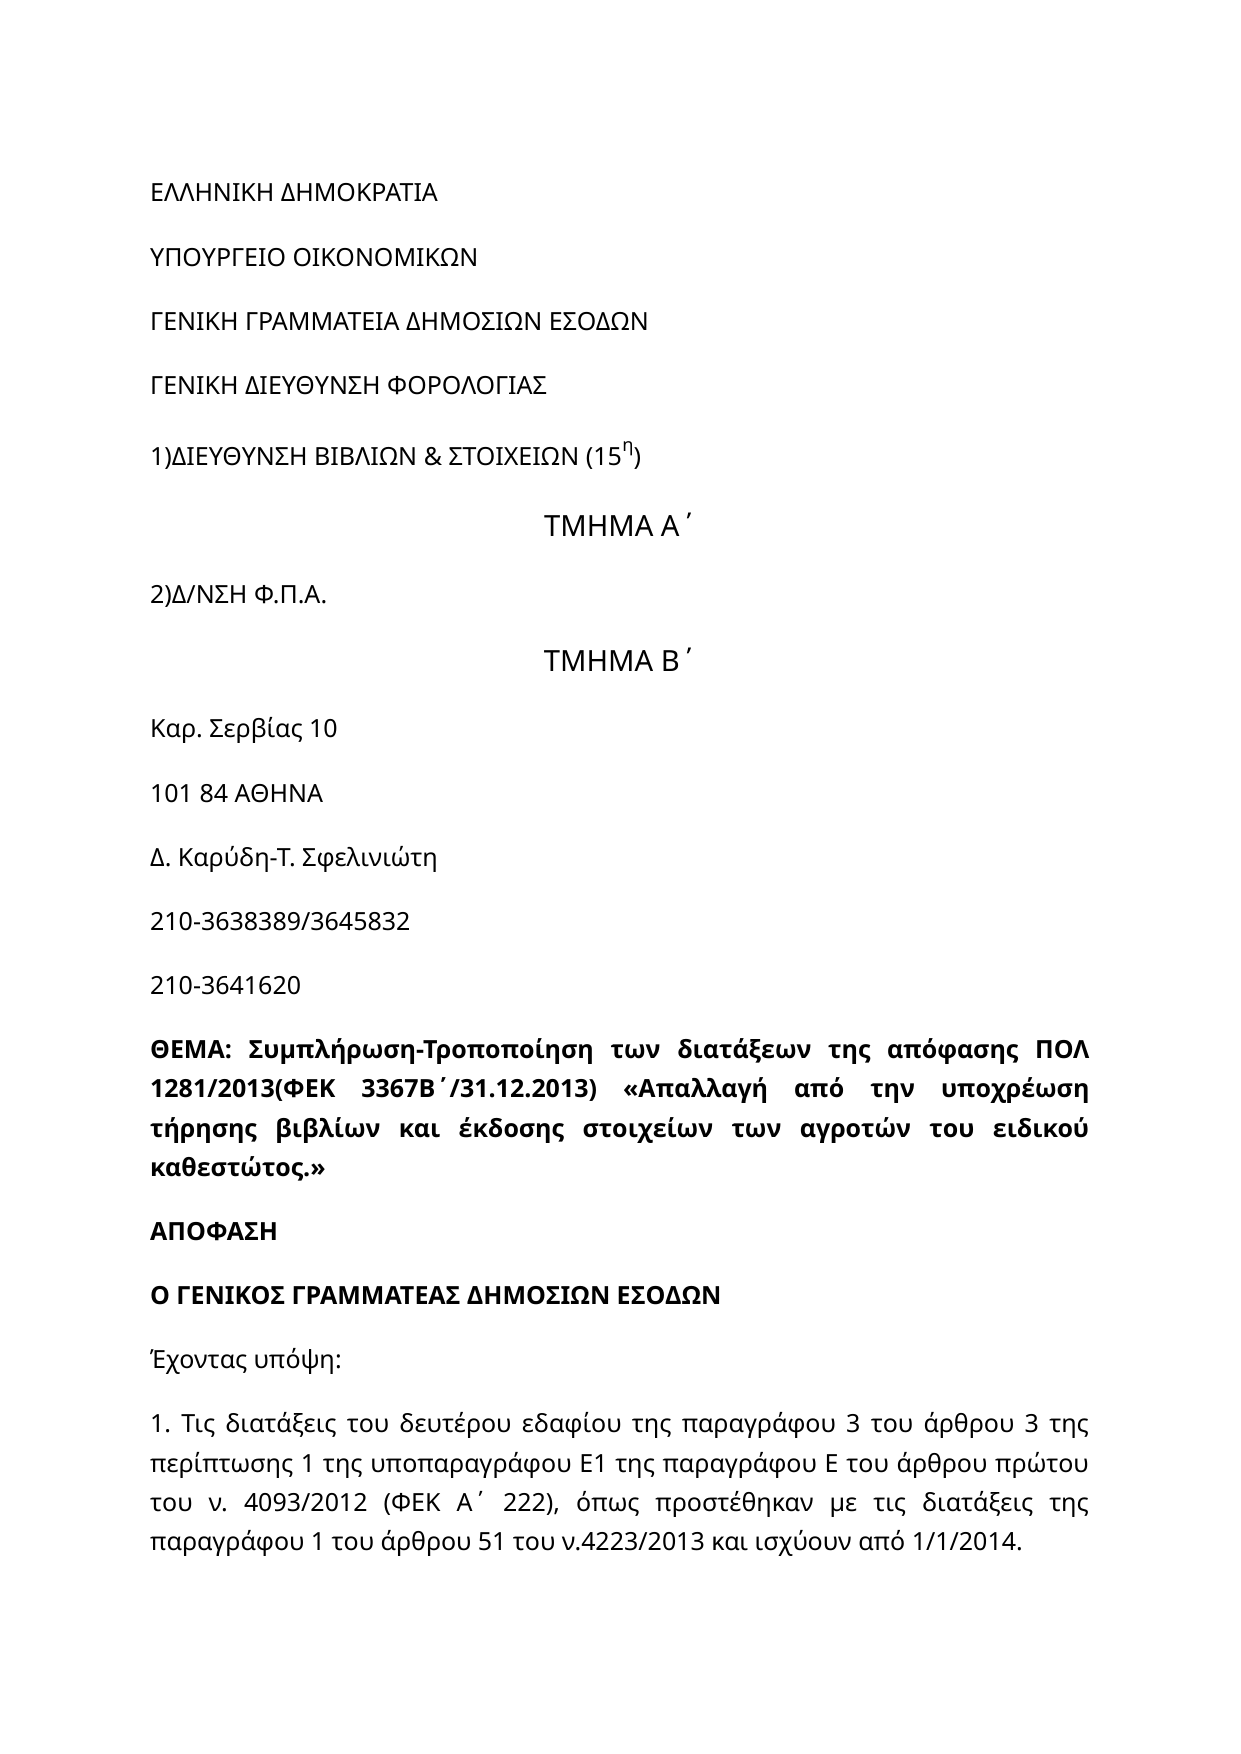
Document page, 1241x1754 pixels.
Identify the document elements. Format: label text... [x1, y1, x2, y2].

text 210-3638389/3645832 [150, 903, 1090, 938]
text ΕΛΛΗΝΙΚΗ ΔΗΜΟΚΡΑΤΙΑ [150, 175, 1090, 209]
subtitle ΤΜΗΜΑ Α΄ [150, 506, 1090, 545]
text Έχοντας υπόψη: [150, 1342, 1090, 1376]
text Καρ. Σερβίας 10 [150, 711, 1090, 745]
text 101 84 ΑΘΗΝΑ [150, 775, 1090, 809]
text ΘΕΜΑ: Συμπλήρωση-Τροποποίηση των διατάξεων της απόφασης ΠΟΛ 1281/2013(ΦΕΚ 3367Β΄/31.12.2013) «Απαλλαγή από την υποχρέωση τήρησης βιβλίων και έκδοσης στοιχείων των αγροτών του ειδικού καθεστώτος.» [150, 1032, 1090, 1183]
text Δ. Καρύδη-Τ. Σφελινιώτη [150, 839, 1090, 873]
text Ο ΓΕΝΙΚΟΣ ΓΡΑΜΜΑΤΕΑΣ ΔΗΜΟΣΙΩΝ ΕΣΟΔΩΝ [150, 1278, 1090, 1312]
text ΓΕΝΙΚΗ ΔΙΕΥΘΥΝΣΗ ΦΟΡΟΛΟΓΙΑΣ [150, 367, 1090, 402]
text 1. Τις διατάξεις του δευτέρου εδαφίου της παραγράφου 3 του άρθρου 3 της περίπτωσης 1 της υποπαραγράφου Ε1 της παραγράφου Ε του άρθρου πρώτου του ν. 4093/2012 (ΦΕΚ Α΄ 222), όπως προστέθηκαν με τις διατάξεις της παραγράφου 1 του άρθρου 51 του ν.4223/2013 και ισχύουν από 1/1/2014. [150, 1406, 1090, 1558]
subtitle ΤΜΗΜΑ Β΄ [150, 640, 1090, 680]
text ΥΠΟΥΡΓΕΙΟ ΟΙΚΟΝΟΜΙΚΩΝ [150, 239, 1090, 273]
text ΑΠΟΦΑΣΗ [150, 1213, 1090, 1248]
text 2)Δ/ΝΣΗ Φ.Π.Α. [150, 576, 1090, 610]
text ΓΕΝΙΚΗ ΓΡΑΜΜΑΤΕΙΑ ΔΗΜΟΣΙΩΝ ΕΣΟΔΩΝ [150, 303, 1090, 337]
text 210-3641620 [150, 968, 1090, 1002]
text 1)ΔΙΕΥΘΥΝΣΗ ΒΙΒΛΙΩΝ & ΣΤΟΙΧΕΙΩΝ (15η) [150, 432, 1090, 474]
